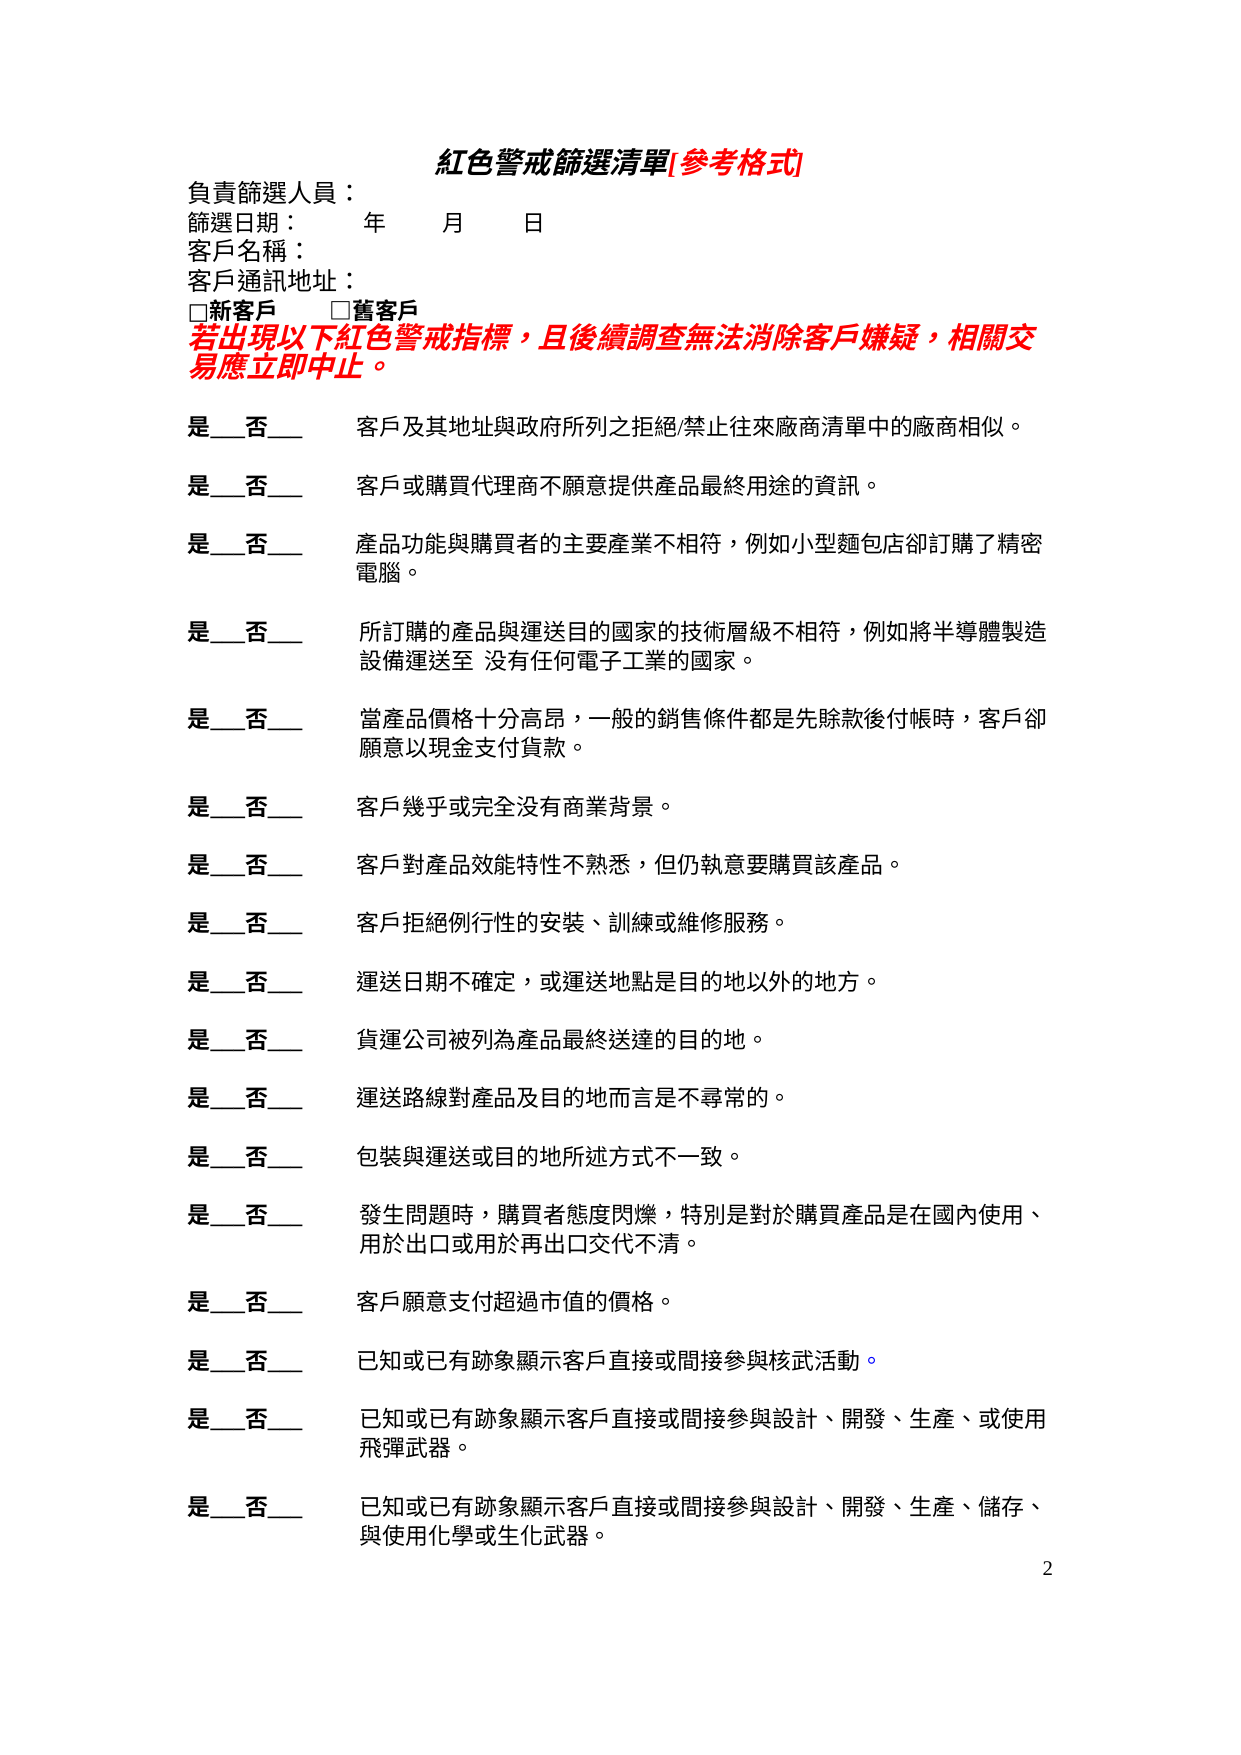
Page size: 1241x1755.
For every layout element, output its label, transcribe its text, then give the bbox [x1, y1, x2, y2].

text 是___否___ 已知或已有跡象顯示客戶直接或間接參與設計、開發、生產、或使用飛彈武器。 [187, 1404, 1053, 1462]
text 是___否___ 當產品價格十分高昂，一般的銷售條件都是先賖款後付帳時，客戶卻願意以現金支付貨款。 [187, 704, 1053, 762]
subtitle 客戶名稱： [187, 237, 1053, 267]
subtitle 客戶通訊地址： [187, 267, 1053, 296]
text □新客戶 □舊客戶 [187, 296, 1053, 325]
text 是___否___ 客戶對產品效能特性不熟悉，但仍執意要購買該產品。 [187, 850, 1053, 879]
text 是___否___ 客戶願意支付超過市值的價格。 [187, 1287, 1053, 1317]
text 是___否___ 發生問題時，購買者態度閃爍，特別是對於購買產品是在國內使用、用於出口或用於再出口交代不清。 [187, 1200, 1053, 1258]
subtitle 負責篩選人員： [187, 179, 1053, 208]
text 是___否___ 所訂購的產品與運送目的國家的技術層級不相符，例如將半導體製造設備運送至 没有任何電子工業的國家。 [187, 617, 1053, 675]
text 是___否___ 運送路線對產品及目的地而言是不尋常的。 [187, 1083, 1053, 1112]
text 是___否___ 客戶或購買代理商不願意提供產品最終用途的資訊。 [187, 471, 1053, 500]
text 是___否___ 貨運公司被列為產品最終送達的目的地。 [187, 1025, 1053, 1054]
text 是___否___ 產品功能與購買者的主要產業不相符，例如小型麵包店卻訂購了精密電腦。 [187, 529, 1053, 587]
text 是___否___ 已知或已有跡象顯示客戶直接或間接參與設計、開發、生產、儲存、與使用化學或生化武器。 [187, 1492, 1053, 1550]
text 篩選日期： 年 月 日 [187, 208, 1053, 237]
text 若出現以下紅色警戒指標，且後續調查無法消除客戶嫌疑，相關交易應立即中止。 [187, 325, 1053, 383]
text 是___否___ 包裝與運送或目的地所述方式不一致。 [187, 1142, 1053, 1171]
text 是___否___ 客戶拒絕例行性的安裝、訓練或維修服務。 [187, 908, 1053, 937]
text 是___否___ 已知或已有跡象顯示客戶直接或間接參與核武活動。 [187, 1346, 1053, 1375]
text 是___否___ 客戶及其地址與政府所列之拒絕/禁止往來廠商清單中的廠商相似。 [187, 412, 1053, 442]
text 是___否___ 客戶幾乎或完全没有商業背景。 [187, 792, 1053, 821]
text 是___否___ 運送日期不確定，或運送地點是目的地以外的地方。 [187, 967, 1053, 996]
text 紅色警戒篩選清單[參考格式] [187, 150, 1053, 179]
